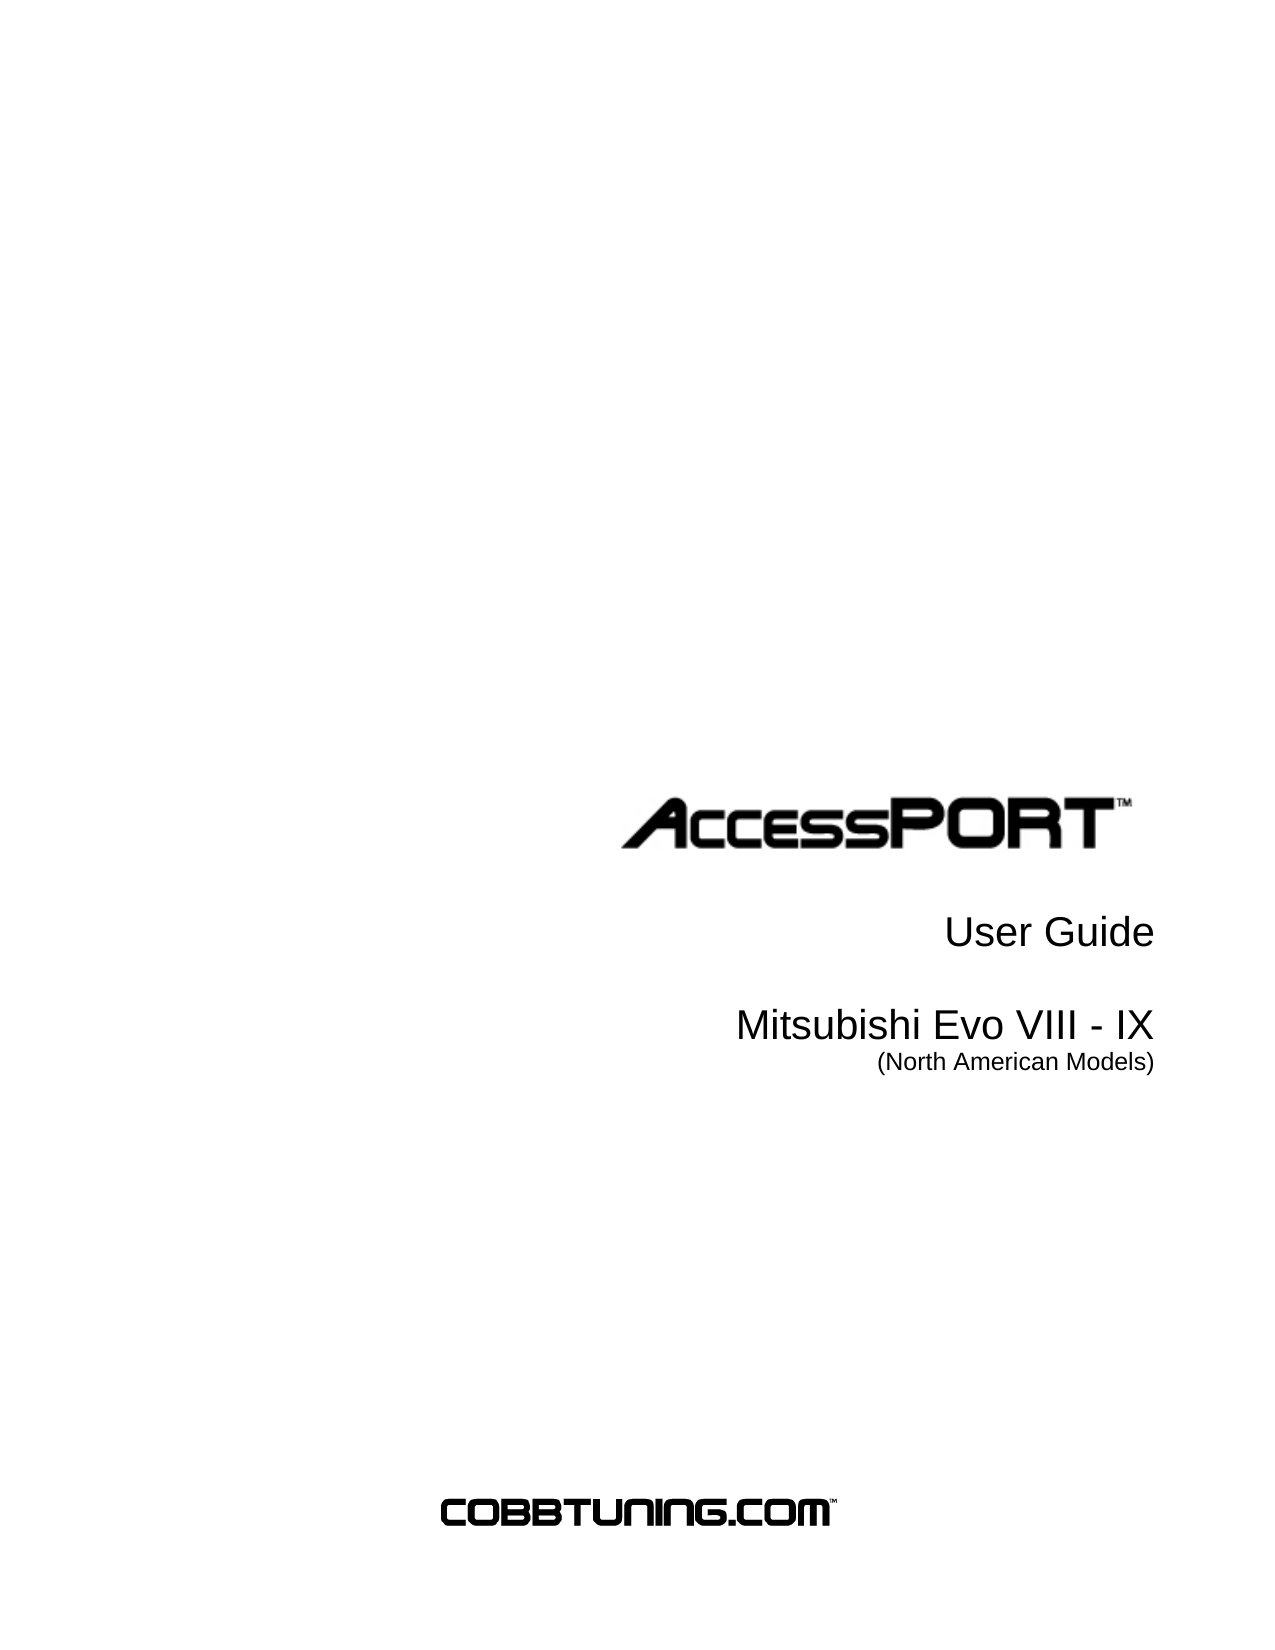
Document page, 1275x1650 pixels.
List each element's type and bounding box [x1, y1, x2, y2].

picture [424, 1489, 851, 1532]
picture [592, 786, 1157, 864]
